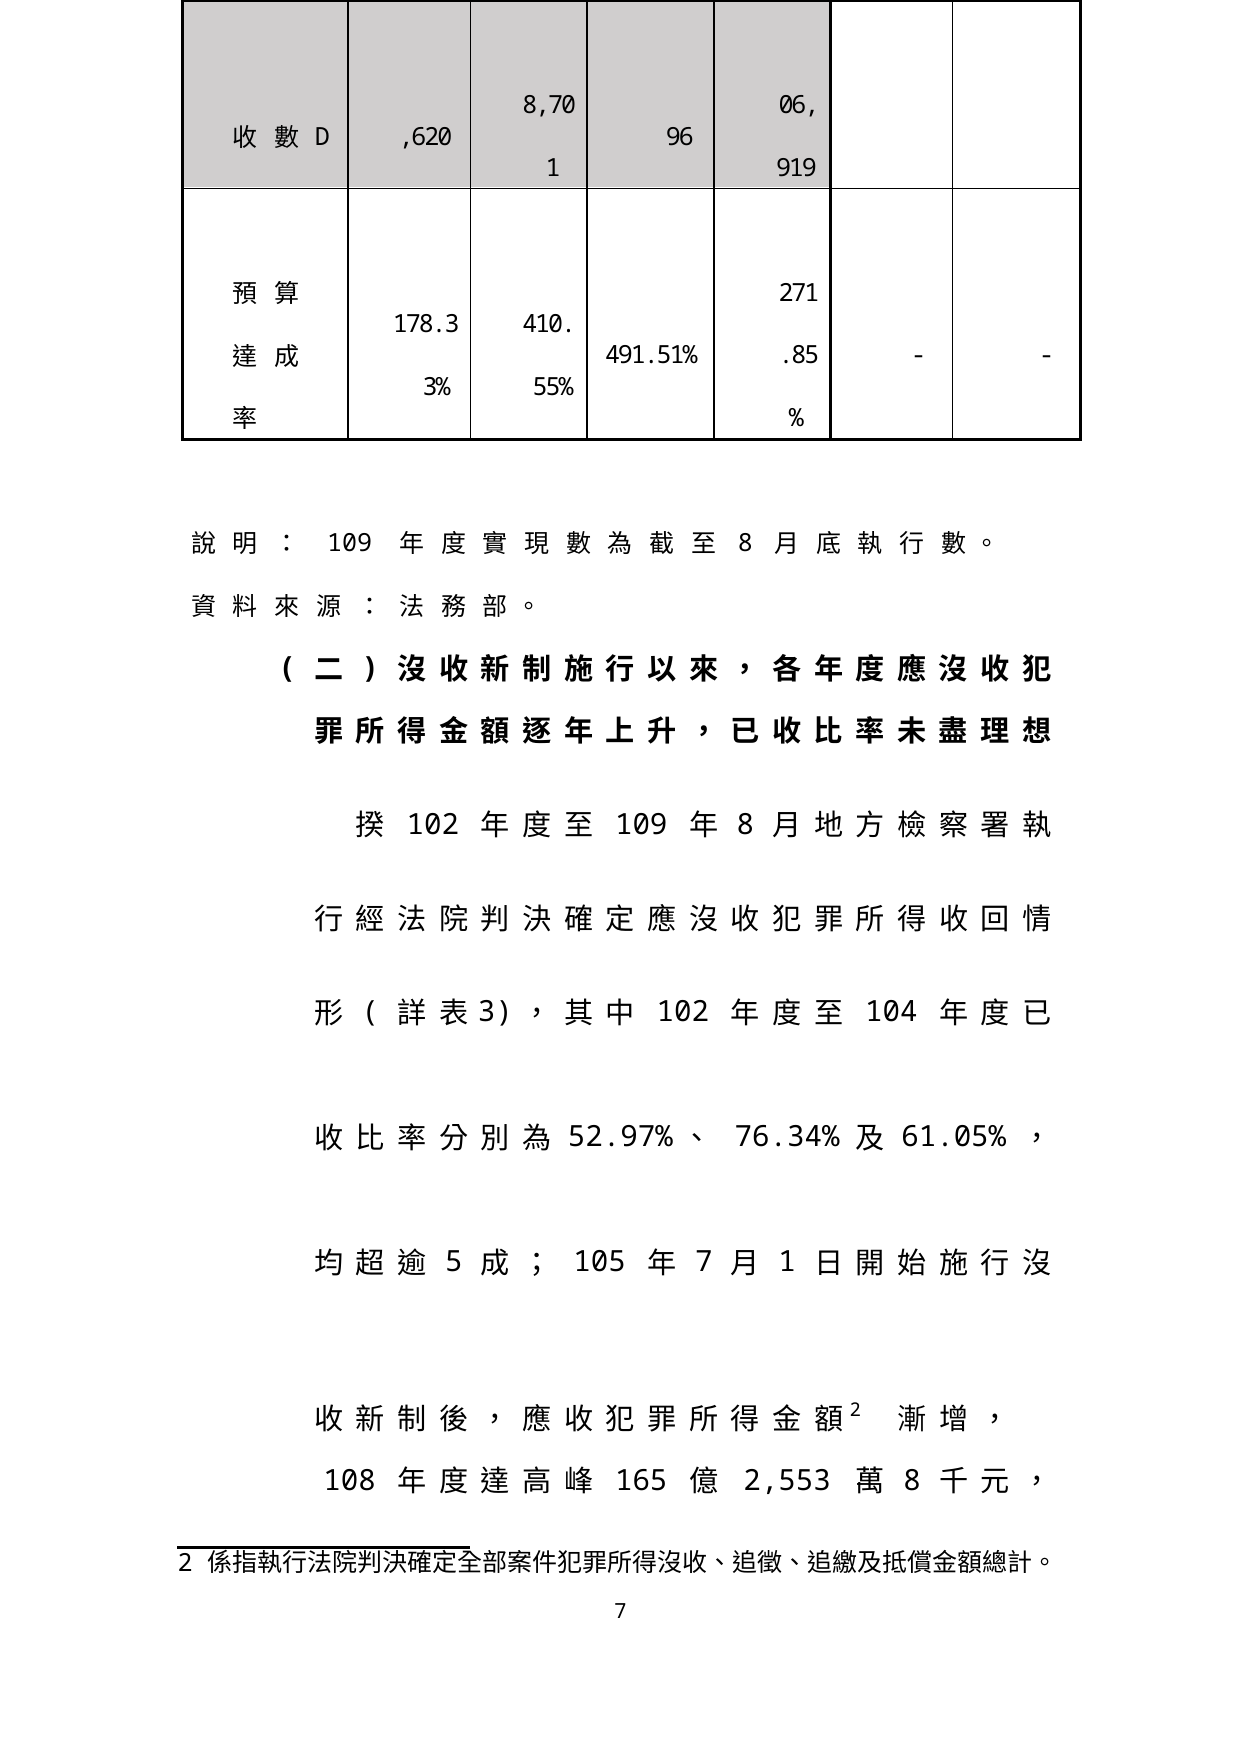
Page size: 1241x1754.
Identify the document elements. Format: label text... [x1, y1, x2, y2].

table_cell 8,701 [471, 2, 586, 187]
table_cell 410.55% [471, 189, 586, 437]
table_cell 178.33% [349, 189, 470, 437]
table_cell - [953, 2, 1079, 187]
table_cell 491.51% [588, 189, 713, 437]
table_cell 96 [588, 2, 713, 187]
text 說明：109年度實現數為截至8月底執行數。 [183, 500, 1058, 562]
table_cell - [832, 189, 952, 437]
text 係指執行法院判決確定全部案件犯罪所得沒收、追徵、追繳及抵償金額總計。 [177, 1548, 1063, 1577]
table_cell - [953, 189, 1079, 437]
text 資料來源：法務部。 [183, 562, 1058, 625]
table_cell 收數D [184, 2, 347, 187]
table_cell - [832, 2, 952, 187]
table_cell 06,919 [715, 2, 829, 187]
table_cell ,620 [349, 2, 470, 187]
table_cell 預算達成率 [184, 189, 347, 437]
table_cell 271.85% [715, 189, 829, 437]
text (二)沒收新制施行以來，各年度應沒收犯罪所得金額逐年上升，已收比率未盡理想 [242, 625, 1058, 750]
text 揆102年度至109年8月地方檢察署執行經法院判決確定應沒收犯罪所得收回情形(詳表3)，其中102年度至104年度已收比率分別為52.97%、76.34%及61.05%，均超逾5成；105年7月1日開始施行沒收新制後，應收犯罪所得金額漸增，108年度達高峰165億2,553萬8千元， [271, 750, 1058, 1500]
